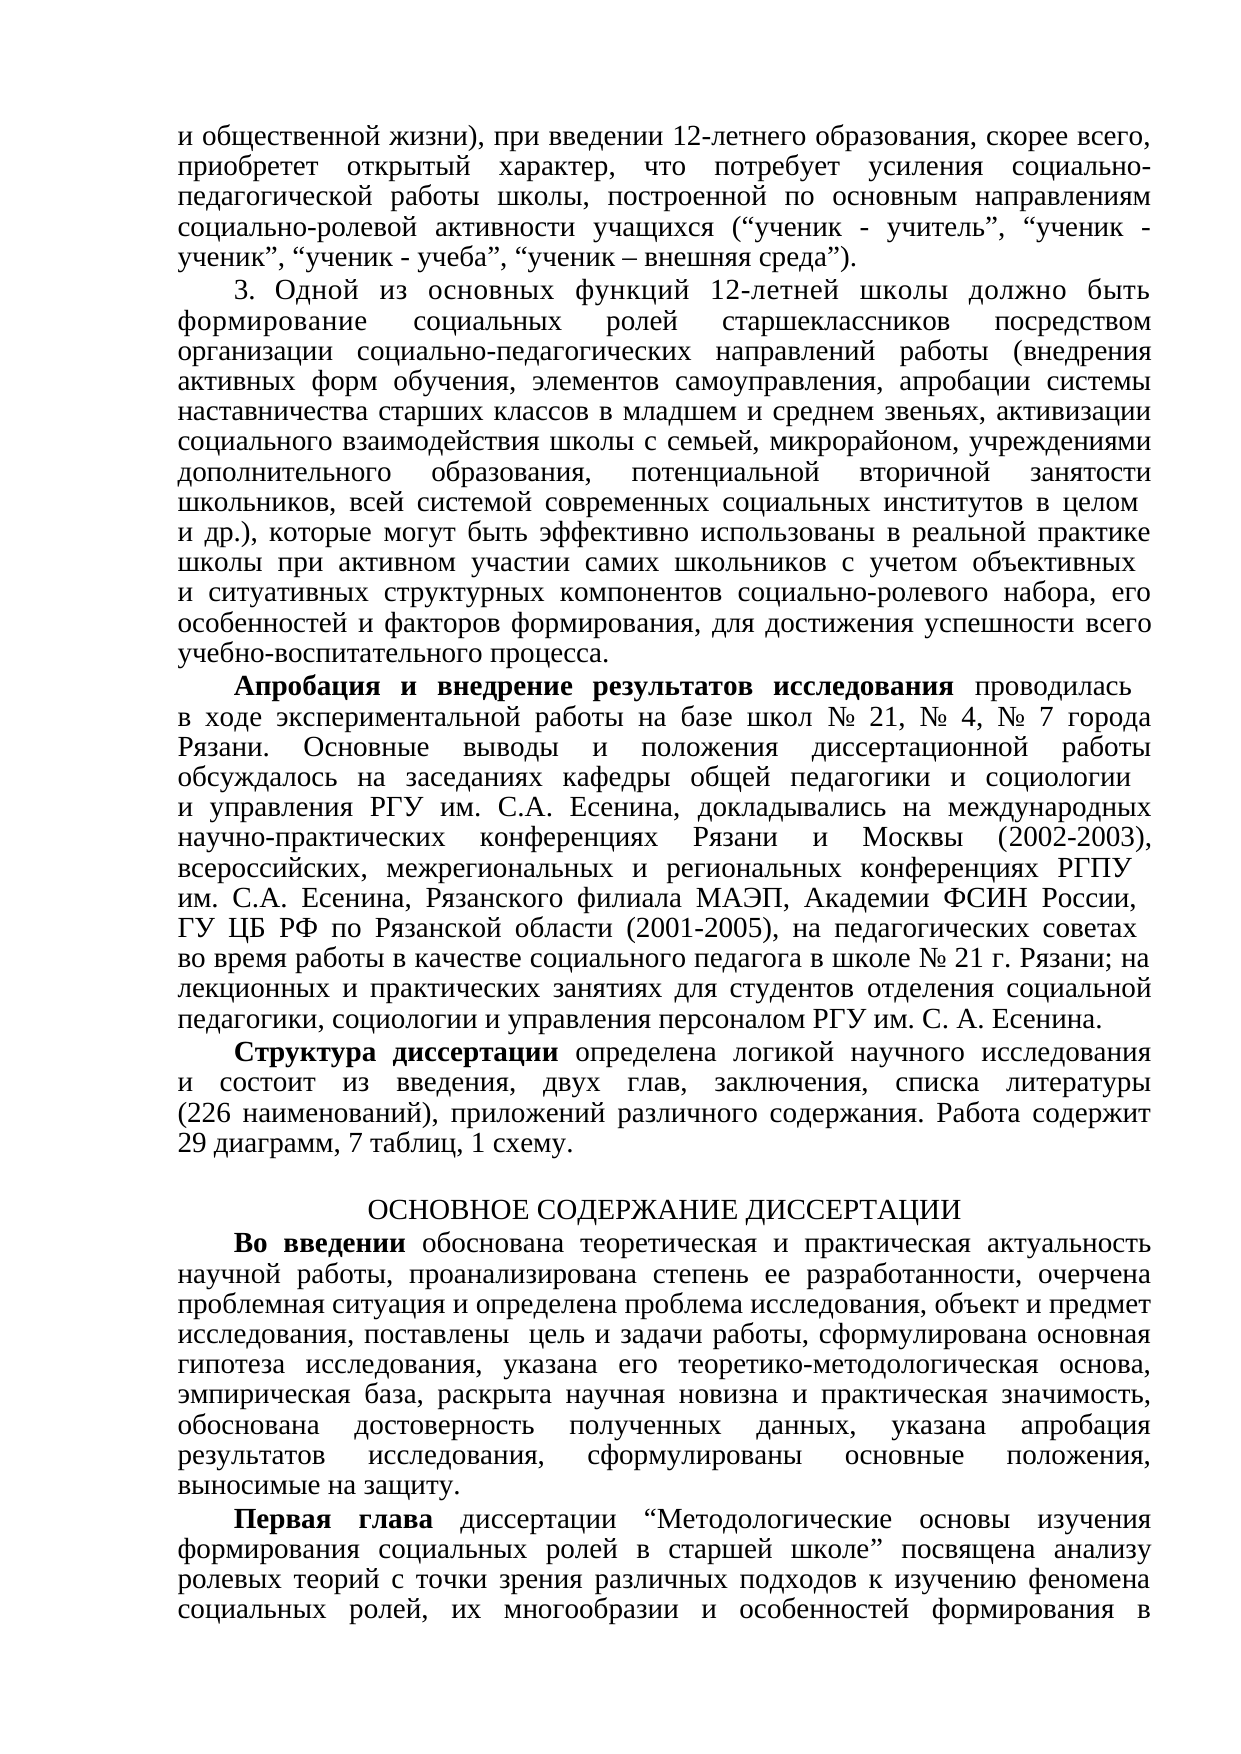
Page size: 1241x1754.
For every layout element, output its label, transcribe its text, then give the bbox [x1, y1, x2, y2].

text 3. Одной из основных функций 12-летней школы должно быть формирование со­циальных ролей старшеклассников посредством организации социально-педагогических направлений работы (внедрения активных форм обучения, элементов самоуправления, апробации системы наставничества старших классов в младшем и среднем звеньях, активизации социального взаимодействия школы с семьей, микрорайоном, учреждениями дополнительного образования, потенциальной вторичной занятости школьников, всей системой современных социальных институтов в целом и др.), которые могут быть эффективно использованы в реальной практике школы при активном участии самих школьников с учетом объективных и ситуативных структурных компонентов социально-ролевого набора, его особенностей и факторов формирования, для достижения успешности всего учебно-воспитательного процесса. [177, 272, 1152, 668]
text Первая глава диссертации “Методологические основы изучения формирования социальных ролей в старшей школе” посвящена анализу ролевых теорий с точки зрения различных подходов к изучению феномена социальных ролей, их многообразии и особенностей формирования в [177, 1501, 1152, 1625]
text ОСНОВНОЕ СОДЕРЖАНИЕ ДИССЕРТАЦИИ [177, 1192, 1152, 1226]
text и общественной жизни), при введении 12-летнего образования, скорее всего, приобретет открытый характер, что потребует усиления социально-педагогической работы школы, построенной по основным направлениям социально-ролевой активности учащихся (“ученик - учитель”, “ученик - ученик”, “ученик - учеба”, “ученик – внешняя среда”). [177, 118, 1152, 272]
text Структура диссертации определена логикой научного исследования и состоит из введения, двух глав, заключения, списка литературы (226 наименований), приложений различного содержания. Работа содержит 29 диаграмм, 7 таблиц, 1 схему. [177, 1034, 1152, 1158]
text Апробация и внедрение результатов исследования проводилась в ходе экспериментальной работы на базе школ № 21, № 4, № 7 города Рязани. Основные выводы и положения диссертационной работы обсуждалось на заседаниях кафедры общей педагогики и социологии и управления РГУ им. С.А. Есенина, докладывались на международных научно-практических конференциях Рязани и Москвы (2002-2003), всероссийских, межрегиональных и региональных конференциях РГПУ им. С.А. Есенина, Рязанского филиала МАЭП, Академии ФСИН России, ГУ ЦБ РФ по Рязанской области (2001-2005), на педагогических советах во время работы в качестве социального педагога в школе № 21 г. Рязани; на лекционных и практических занятиях для студентов отделения социальной педагогики, социологии и управления персоналом РГУ им. С. А. Есенина. [177, 668, 1152, 1034]
text Во введении обоснована теоретическая и практическая актуальность научной работы, проанализирована степень ее разработанности, очерчена проблемная ситуация и определена проблема исследования, объект и предмет исследования, поставлены цель и задачи работы, сформулирована основная гипотеза исследования, указана его теоретико-методологическая основа, эмпирическая база, раскрыта научная новизна и практическая значимость, обоснована достоверность полученных данных, указана апробация результатов исследования, сформулированы основные положения, выносимые на защиту. [177, 1226, 1152, 1501]
